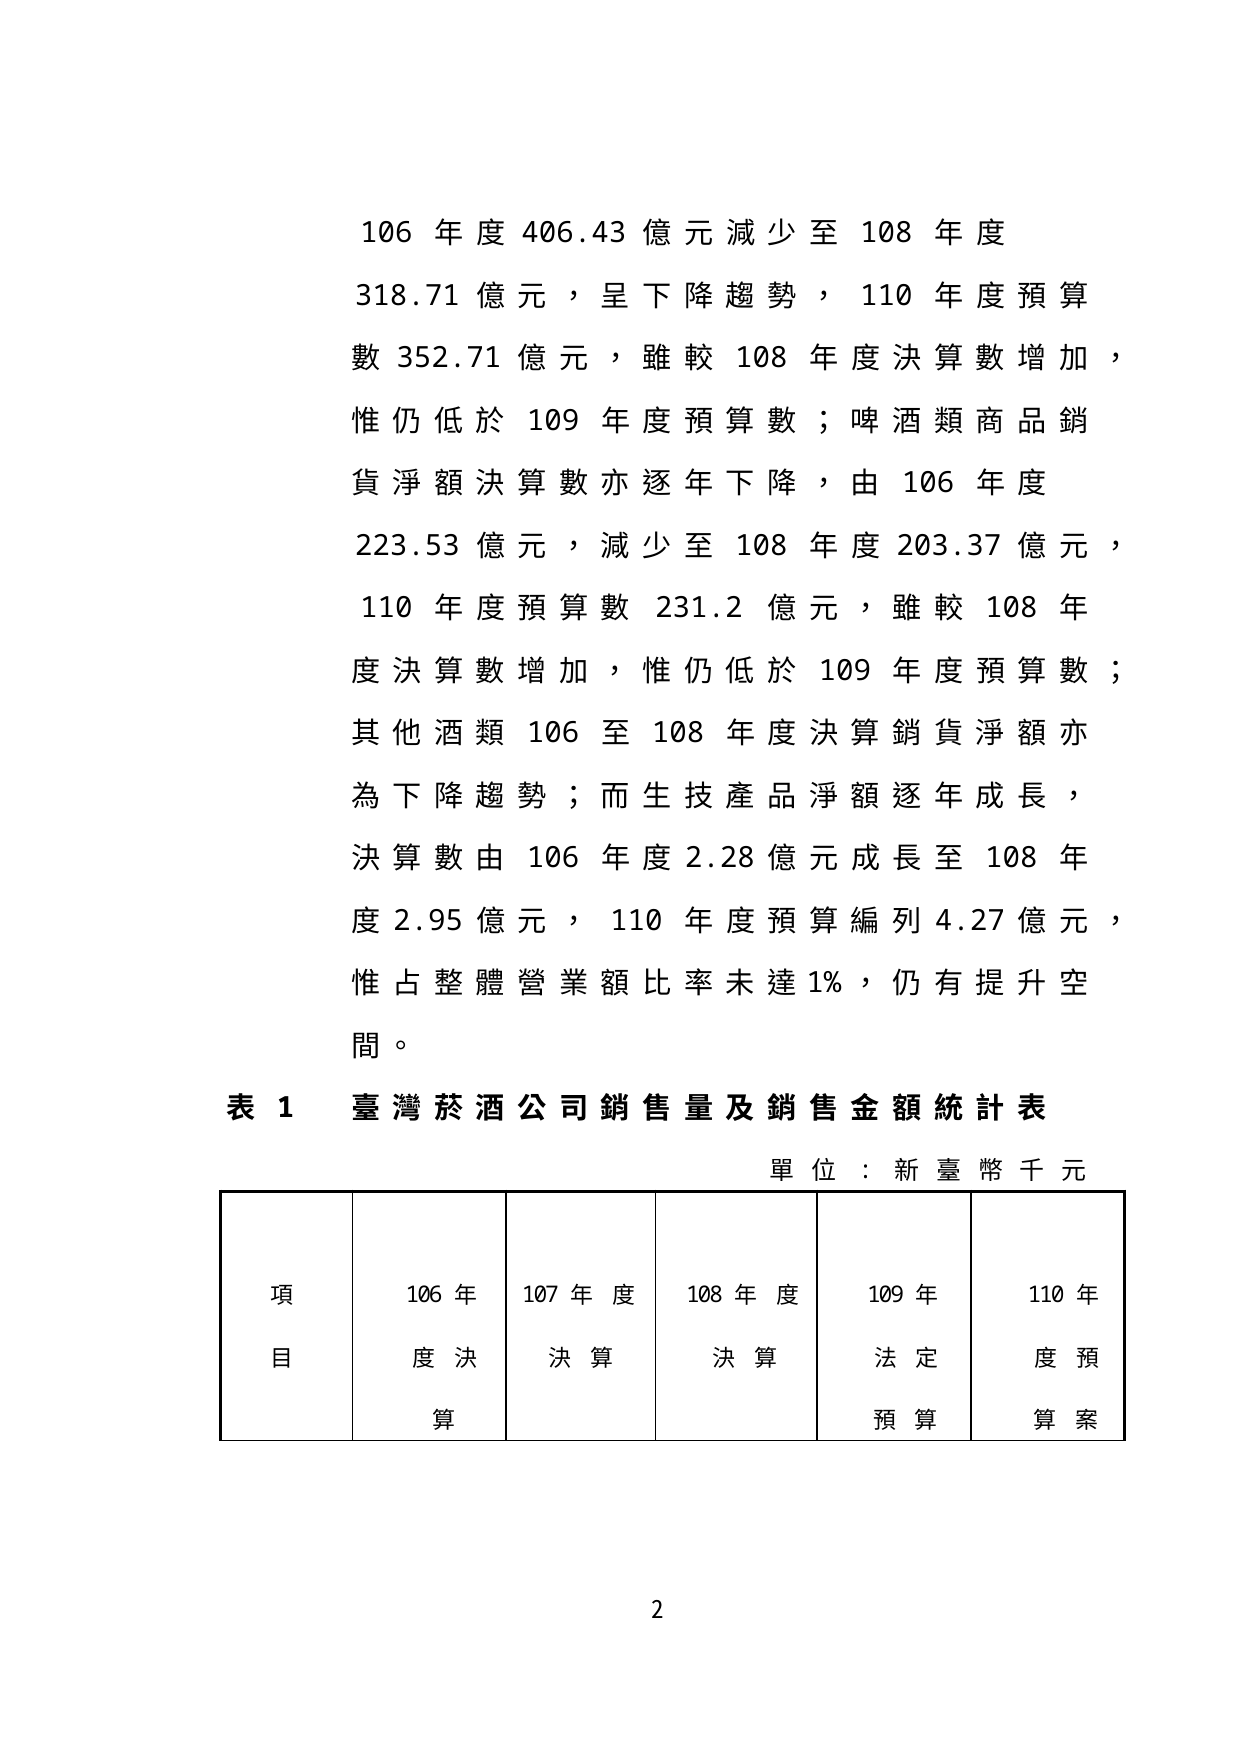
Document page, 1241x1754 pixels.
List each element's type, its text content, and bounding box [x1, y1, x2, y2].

text 臺灣菸酒公司菸品銷貨淨額決算數由106年度406.43億元減少至108年度318.71億元，呈下降趨勢，110年度預算數352.71億元，雖較108年度決算數增加，惟仍低於109年度預算數；啤酒類商品銷貨淨額決算數亦逐年下降，由106年度223.53億元，減少至108年度203.37億元，110年度預算數231.2億元，雖較108年度決算數增加，惟仍低於109年度預算數；其他酒類106至108年度決算銷貨淨額亦為下降趨勢；而生技產品淨額逐年成長，決算數由106年度2.28億元成長至108年度2.95億元，110年度預算編列4.27億元，惟占整體營業額比率未達1%，仍有提升空間。 [308, 189, 1094, 1064]
table_header 項 目 [222, 1193, 352, 1439]
table_header 109年法定預算 [818, 1193, 970, 1439]
table_header 106年度決算 [353, 1193, 505, 1439]
text 單位:新臺幣千元 [219, 1127, 1094, 1189]
table_header 107年度決算 [507, 1193, 655, 1439]
text 表1 臺灣菸酒公司銷售量及銷售金額統計表 [219, 1064, 1094, 1127]
table_header 108年度決算 [656, 1193, 816, 1439]
table_header 110年度預算案 [972, 1193, 1123, 1439]
